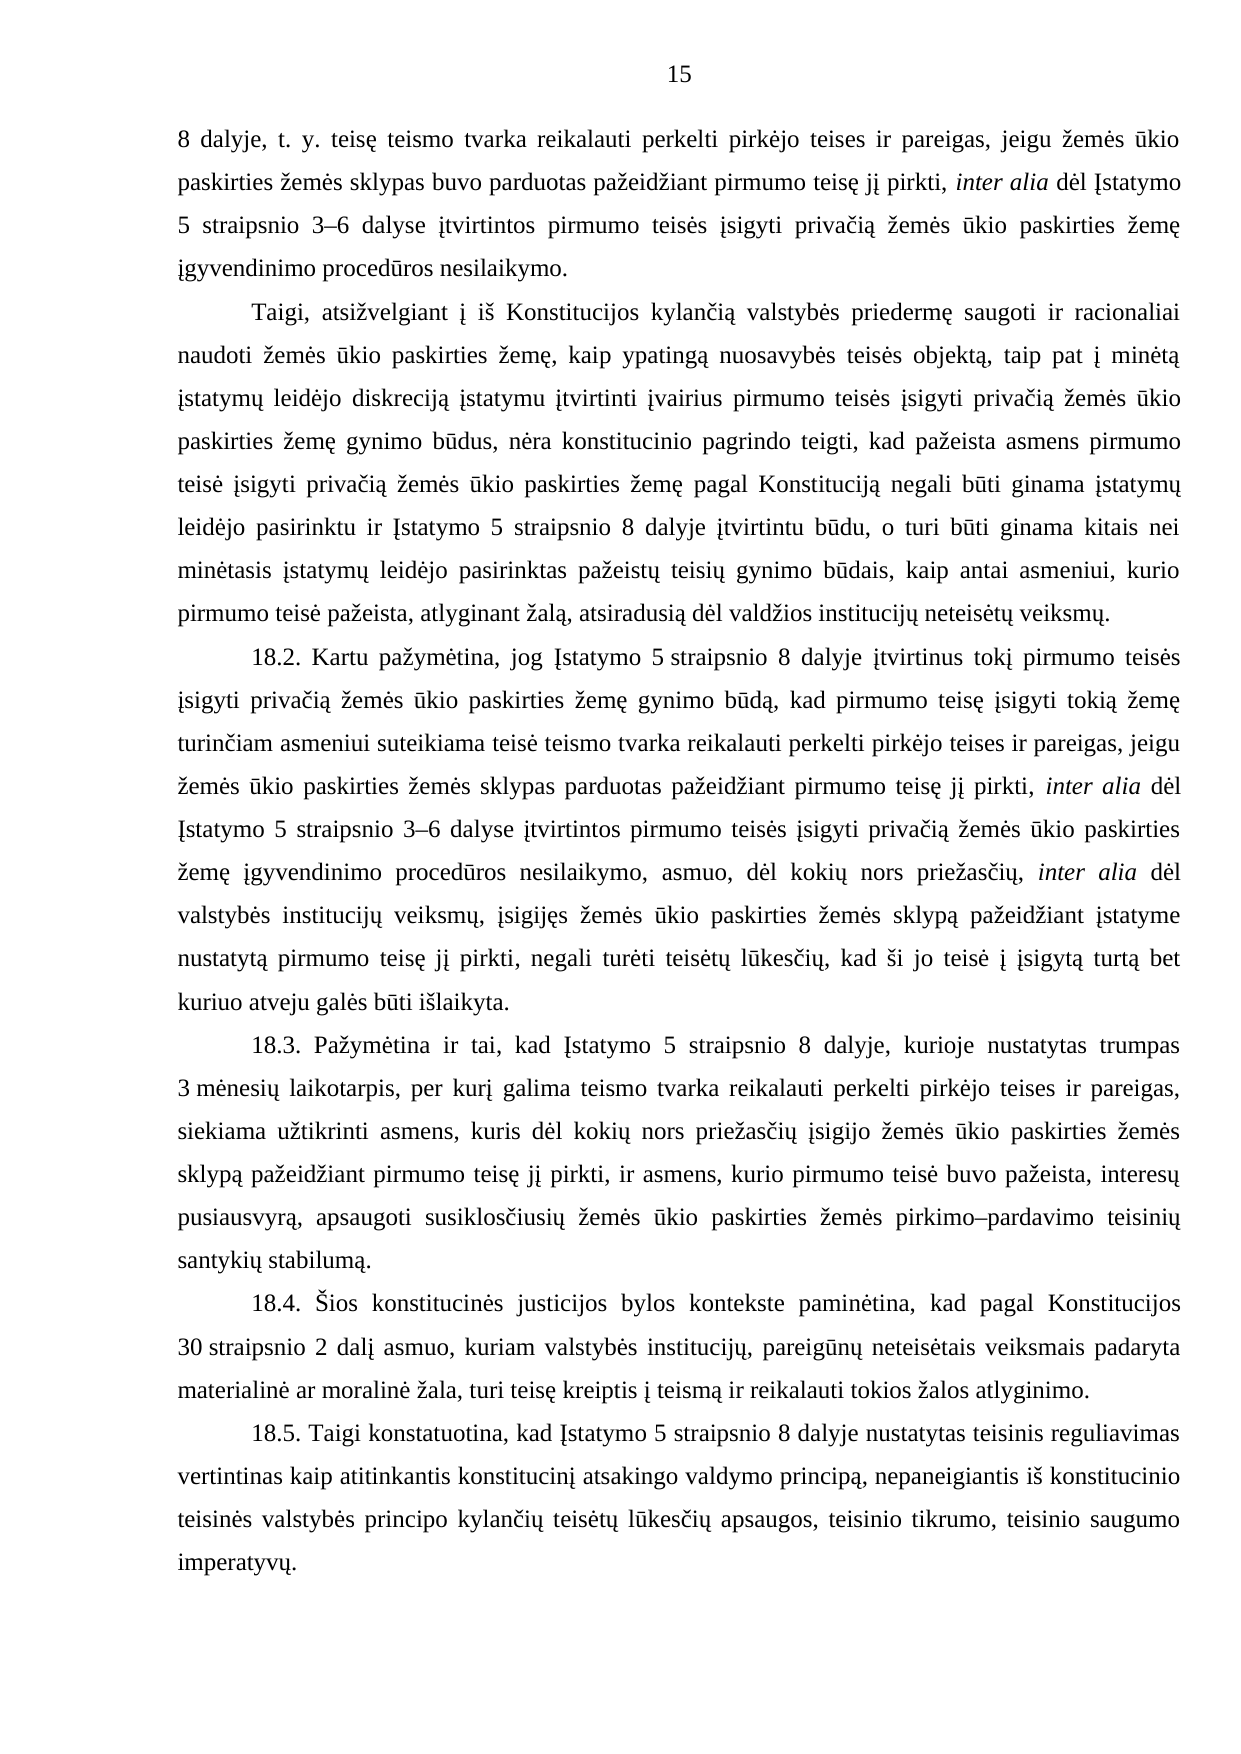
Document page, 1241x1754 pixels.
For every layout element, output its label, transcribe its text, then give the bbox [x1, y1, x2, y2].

text Taigi, atsižvelgiant į iš Konstitucijos kylančią valstybės priedermę saugoti ir racionaliai naudoti žemės ūkio paskirties žemę, kaip ypatingą nuosavybės teisės objektą, taip pat į minėtą įstatymų leidėjo diskreciją įstatymu įtvirtinti įvairius pirmumo teisės įsigyti privačią žemės ūkio paskirties žemę gynimo būdus, nėra konstitucinio pagrindo teigti, kad pažeista asmens pirmumo teisė įsigyti privačią žemės ūkio paskirties žemę pagal Konstituciją negali būti ginama įstatymų leidėjo pasirinktu ir Įstatymo 5 straipsnio 8 dalyje įtvirtintu būdu, o turi būti ginama kitais nei minėtasis įstatymų leidėjo pasirinktas pažeistų teisių gynimo būdais, kaip antai asmeniui, kurio pirmumo teisė pažeista, atlyginant žalą, atsiradusią dėl valdžios institucijų neteisėtų veiksmų. [177, 297, 1181, 627]
text 8 dalyje, t. y. teisę teismo tvarka reikalauti perkelti pirkėjo teises ir pareigas, jeigu žemės ūkio paskirties žemės sklypas buvo parduotas pažeidžiant pirmumo teisę jį pirkti, inter alia dėl Įstatymo 5 straipsnio 3–6 dalyse įtvirtintos pirmumo teisės įsigyti privačią žemės ūkio paskirties žemę įgyvendinimo procedūros nesilaikymo. [177, 124, 1181, 282]
text 18.5. Taigi konstatuotina, kad Įstatymo 5 straipsnio 8 dalyje nustatytas teisinis reguliavimas vertintinas kaip atitinkantis konstitucinį atsakingo valdymo principą, nepaneigiantis iš konstitucinio teisinės valstybės principo kylančių teisėtų lūkesčių apsaugos, teisinio tikrumo, teisinio saugumo imperatyvų. [177, 1418, 1181, 1576]
text 18.4. Šios konstitucinės justicijos bylos kontekste paminėtina, kad pagal Konstitucijos 30 straipsnio 2 dalį asmuo, kuriam valstybės institucijų, pareigūnų neteisėtais veiksmais padaryta materialinė ar moralinė žala, turi teisę kreiptis į teismą ir reikalauti tokios žalos atlyginimo. [177, 1288, 1181, 1403]
text 18.3. Pažymėtina ir tai, kad Įstatymo 5 straipsnio 8 dalyje, kurioje nustatytas trumpas 3 mėnesių laikotarpis, per kurį galima teismo tvarka reikalauti perkelti pirkėjo teises ir pareigas, siekiama užtikrinti asmens, kuris dėl kokių nors priežasčių įsigijo žemės ūkio paskirties žemės sklypą pažeidžiant pirmumo teisę jį pirkti, ir asmens, kurio pirmumo teisė buvo pažeista, interesų pusiausvyrą, apsaugoti susiklosčiusių žemės ūkio paskirties žemės pirkimo‒pardavimo teisinių santykių stabilumą. [177, 1030, 1181, 1274]
text 18.2. Kartu pažymėtina, jog Įstatymo 5 straipsnio 8 dalyje įtvirtinus tokį pirmumo teisės įsigyti privačią žemės ūkio paskirties žemę gynimo būdą, kad pirmumo teisę įsigyti tokią žemę turinčiam asmeniui suteikiama teisė teismo tvarka reikalauti perkelti pirkėjo teises ir pareigas, jeigu žemės ūkio paskirties žemės sklypas parduotas pažeidžiant pirmumo teisę jį pirkti, inter alia dėl Įstatymo 5 straipsnio 3–6 dalyse įtvirtintos pirmumo teisės įsigyti privačią žemės ūkio paskirties žemę įgyvendinimo procedūros nesilaikymo, asmuo, dėl kokių nors priežasčių, inter alia dėl valstybės institucijų veiksmų, įsigijęs žemės ūkio paskirties žemės sklypą pažeidžiant įstatyme nustatytą pirmumo teisę jį pirkti, negali turėti teisėtų lūkesčių, kad ši jo teisė į įsigytą turtą bet kuriuo atveju galės būti išlaikyta. [177, 642, 1181, 1015]
